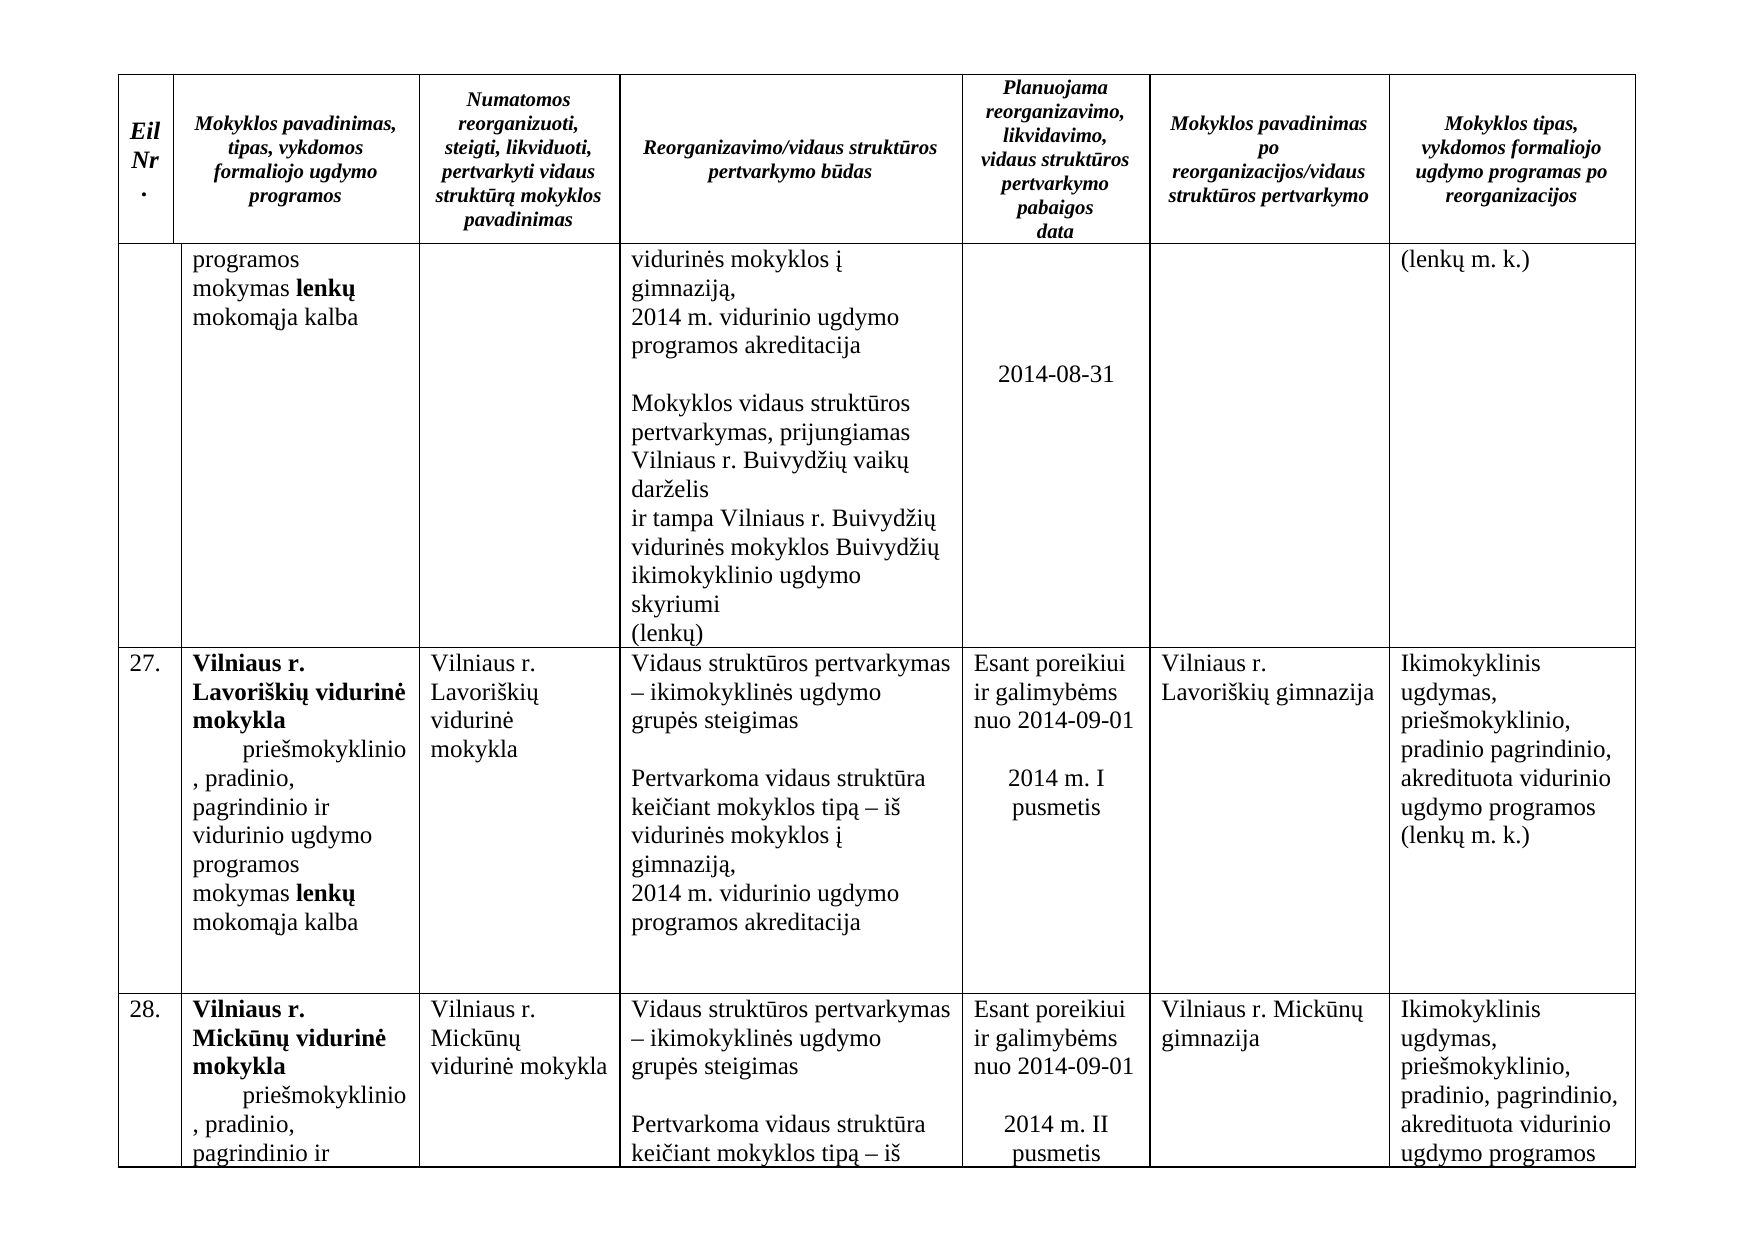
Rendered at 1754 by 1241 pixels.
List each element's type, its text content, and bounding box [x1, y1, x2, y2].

table_cell Vilniaus r. Lavoriškių gimnazija [1151, 648, 1389, 993]
table_cell Ikimokyklinis ugdymas, priešmokyklinio, pradinio, pagrindinio, akredituota vidurinio ugdymo programos [1390, 994, 1635, 1166]
table_cell Ikimokyklinis ugdymas, priešmokyklinio, pradinio pagrindinio, akredituota vidurinio ugdymo programos (lenkų m. k.) [1390, 648, 1635, 993]
table_cell programos mokymas lenkų mokomąja kalba [182, 244, 419, 647]
table_header Eil Nr. [119, 75, 173, 243]
table_cell [1151, 244, 1389, 647]
table_cell 27. [119, 648, 181, 993]
table_cell Esant poreikiui ir galimybėms nuo 2014-09-01 2014 m. I pusmetis [963, 648, 1149, 993]
table_header Numatomos reorganizuoti, steigti, likviduoti, pertvarkyti vidaus struktūrą mokyklos pavadinimas [420, 75, 619, 243]
table_cell Vilniaus r. Mickūnų gimnazija [1151, 994, 1389, 1166]
table_header Mokyklos tipas, vykdomos formaliojo ugdymo programas po reorganizacijos [1390, 75, 1635, 243]
table_cell 2014-08-31 [963, 244, 1149, 647]
table_cell Vilniaus r. Lavoriškių vidurinė mokykla priešmokyklinio, pradinio, pagrindinio ir vidurinio ugdymo programos mokymas lenkų mokomąja kalba [182, 648, 419, 993]
table_header Planuojama reorganizavimo, likvidavimo, vidaus struktūros pertvarkymo pabaigos data [963, 75, 1149, 243]
table_cell Esant poreikiui ir galimybėms nuo 2014-09-01 2014 m. II pusmetis [963, 994, 1149, 1166]
table_cell Vilniaus r. Lavoriškių vidurinė mokykla [420, 648, 619, 993]
table_header Mokyklos pavadinimas po reorganizacijos/vidaus struktūros pertvarkymo [1151, 75, 1389, 243]
table_cell [119, 244, 181, 647]
table_cell vidurinės mokyklos į gimnaziją, 2014 m. vidurinio ugdymo programos akreditacija Mokyklos vidaus struktūros pertvarkymas, prijungiamas Vilniaus r. Buivydžių vaikų darželis ir tampa Vilniaus r. Buivydžių vidurinės mokyklos Buivydžių ikimokyklinio ugdymo skyriumi (lenkų) [621, 244, 962, 647]
table_header Reorganizavimo/vidaus struktūros pertvarkymo būdas [621, 75, 962, 243]
table_cell Vilniaus r. Mickūnų vidurinė mokykla priešmokyklinio, pradinio, pagrindinio ir [182, 994, 419, 1166]
table_cell [420, 244, 619, 647]
table_header Mokyklos pavadinimas, tipas, vykdomos formaliojo ugdymo programos [174, 75, 419, 243]
table_cell (lenkų m. k.) [1390, 244, 1635, 647]
table_cell Vidaus struktūros pertvarkymas – ikimokyklinės ugdymo grupės steigimas Pertvarkoma vidaus struktūra keičiant mokyklos tipą – iš vidurinės mokyklos į gimnaziją, 2014 m. vidurinio ugdymo programos akreditacija [621, 648, 962, 993]
table_cell Vilniaus r. Mickūnų vidurinė mokykla [420, 994, 619, 1166]
table_cell Vidaus struktūros pertvarkymas – ikimokyklinės ugdymo grupės steigimas Pertvarkoma vidaus struktūra keičiant mokyklos tipą – iš [621, 994, 962, 1166]
table_cell 28. [119, 994, 181, 1166]
